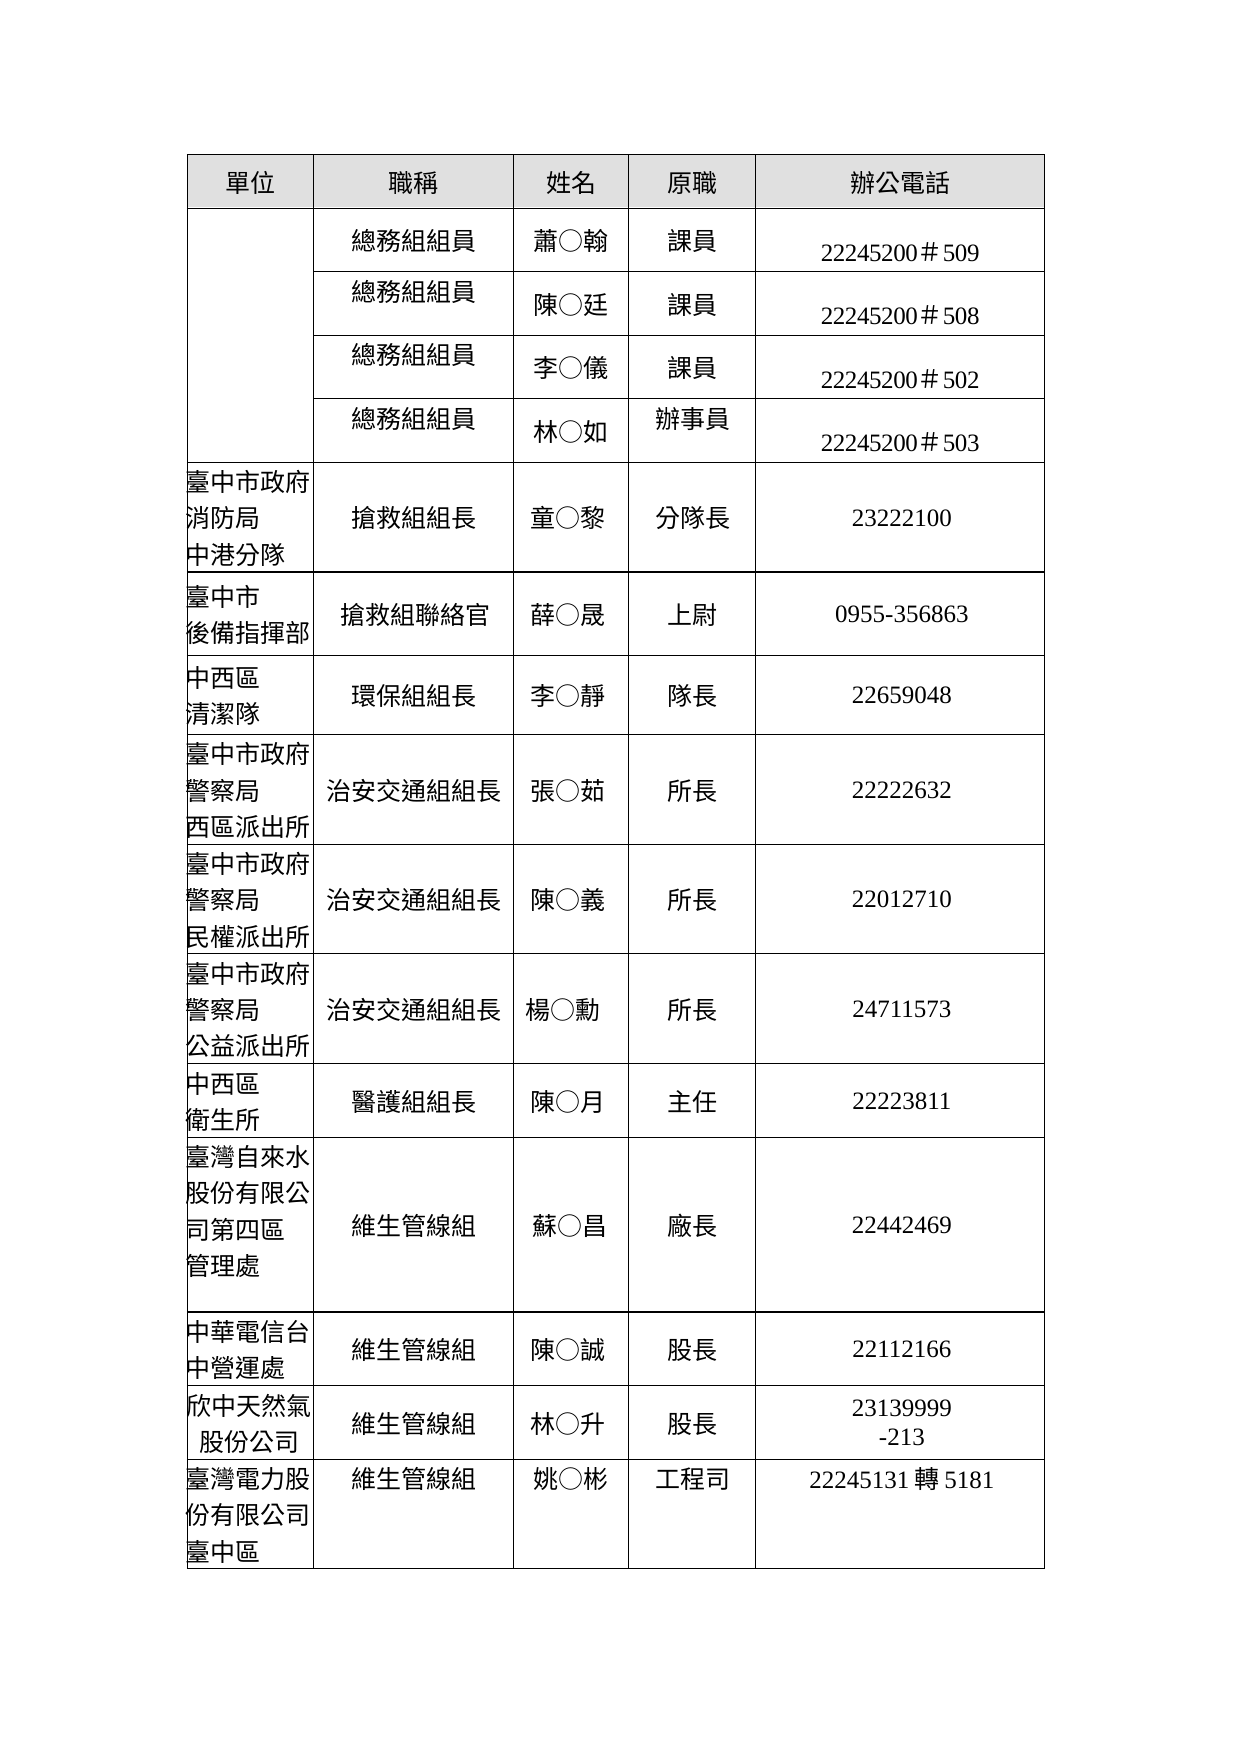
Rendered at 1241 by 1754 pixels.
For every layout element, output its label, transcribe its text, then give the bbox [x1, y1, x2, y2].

table_cell 總務組組員 [314, 272, 513, 334]
table_cell 林○如 [514, 399, 628, 462]
table_cell [188, 209, 313, 462]
table_cell 環保組組長 [314, 656, 513, 734]
table_header 職稱 [314, 155, 513, 207]
table_cell 股長 [629, 1313, 755, 1385]
table_cell 治安交通組組長 [314, 845, 513, 953]
table_cell 22012710 [756, 845, 1044, 953]
table_cell 廠長 [629, 1138, 755, 1311]
table_header 辦公電話 [756, 155, 1044, 207]
table_cell 中西區 衛生所 [188, 1064, 313, 1137]
table_cell 維生管線組 [314, 1313, 513, 1385]
table_cell 搶救組聯絡官 [314, 573, 513, 654]
table_cell 22245200＃502 [756, 336, 1044, 398]
table_cell 維生管線組 [314, 1386, 513, 1458]
table_cell 課員 [629, 272, 755, 334]
table_cell 23139999 -213 [756, 1386, 1044, 1458]
table_cell 中西區 清潔隊 [188, 656, 313, 734]
table_cell 臺中市政府 警察局 公益派出所 [188, 954, 313, 1063]
table_cell 分隊長 [629, 463, 755, 571]
table_cell 蘇○昌 [514, 1138, 628, 1311]
table_header 姓名 [514, 155, 628, 207]
table_cell 陳○廷 [514, 272, 628, 334]
table_cell 股長 [629, 1386, 755, 1458]
table_cell 醫護組組長 [314, 1064, 513, 1137]
table_cell 治安交通組組長 [314, 954, 513, 1063]
table_cell 臺中市政府 警察局 民權派出所 [188, 845, 313, 953]
table_cell 中華電信台中營運處 [188, 1313, 313, 1385]
table_cell 姚○彬 [514, 1460, 628, 1568]
table_header 單位 [188, 155, 313, 207]
table_cell 上尉 [629, 573, 755, 654]
table_cell 主任 [629, 1064, 755, 1137]
table_cell 楊○勳 [514, 954, 628, 1063]
table_cell 0955-356863 [756, 573, 1044, 654]
table_cell 23222100 [756, 463, 1044, 571]
table_cell 臺中市政府 消防局 中港分隊 [188, 463, 313, 571]
table_cell 蕭○翰 [514, 209, 628, 271]
table_cell 所長 [629, 735, 755, 843]
table_cell 22223811 [756, 1064, 1044, 1137]
table_cell 薛○晟 [514, 573, 628, 654]
table_cell 陳○誠 [514, 1313, 628, 1385]
table_cell 總務組組員 [314, 336, 513, 398]
table_cell 張○茹 [514, 735, 628, 843]
table_cell 陳○義 [514, 845, 628, 953]
table_cell 李○靜 [514, 656, 628, 734]
table_cell 治安交通組組長 [314, 735, 513, 843]
table_cell 22245131轉5181 [756, 1460, 1044, 1568]
table_cell 臺中市政府 警察局 西區派出所 [188, 735, 313, 843]
table_cell 22659048 [756, 656, 1044, 734]
table_cell 22245200＃503 [756, 399, 1044, 462]
table_cell 所長 [629, 954, 755, 1063]
table_cell 維生管線組 [314, 1460, 513, 1568]
table_cell 李○儀 [514, 336, 628, 398]
table_cell 總務組組員 [314, 399, 513, 462]
table_cell 隊長 [629, 656, 755, 734]
table_cell 22245200＃509 [756, 209, 1044, 271]
table_cell 24711573 [756, 954, 1044, 1063]
table_cell 搶救組組長 [314, 463, 513, 571]
table_cell 林○升 [514, 1386, 628, 1458]
table_cell 辦事員 [629, 399, 755, 462]
table_cell 所長 [629, 845, 755, 953]
table_cell 維生管線組 [314, 1138, 513, 1311]
table_cell 22112166 [756, 1313, 1044, 1385]
table_cell 臺中市 後備指揮部 [188, 573, 313, 654]
table_cell 臺灣自來水 股份有限公司第四區 管理處 [188, 1138, 313, 1311]
table_cell 臺灣電力股份有限公司臺中區 [188, 1460, 313, 1568]
table_cell 童○黎 [514, 463, 628, 571]
table_cell 22245200＃508 [756, 272, 1044, 334]
table_cell 22442469 [756, 1138, 1044, 1311]
table_header 原職 [629, 155, 755, 207]
table_cell 課員 [629, 336, 755, 398]
table_cell 工程司 [629, 1460, 755, 1568]
table_cell 課員 [629, 209, 755, 271]
table_cell 總務組組員 [314, 209, 513, 271]
table_cell 22222632 [756, 735, 1044, 843]
table_cell 欣中天然氣股份公司 [188, 1386, 313, 1458]
table_cell 陳○月 [514, 1064, 628, 1137]
